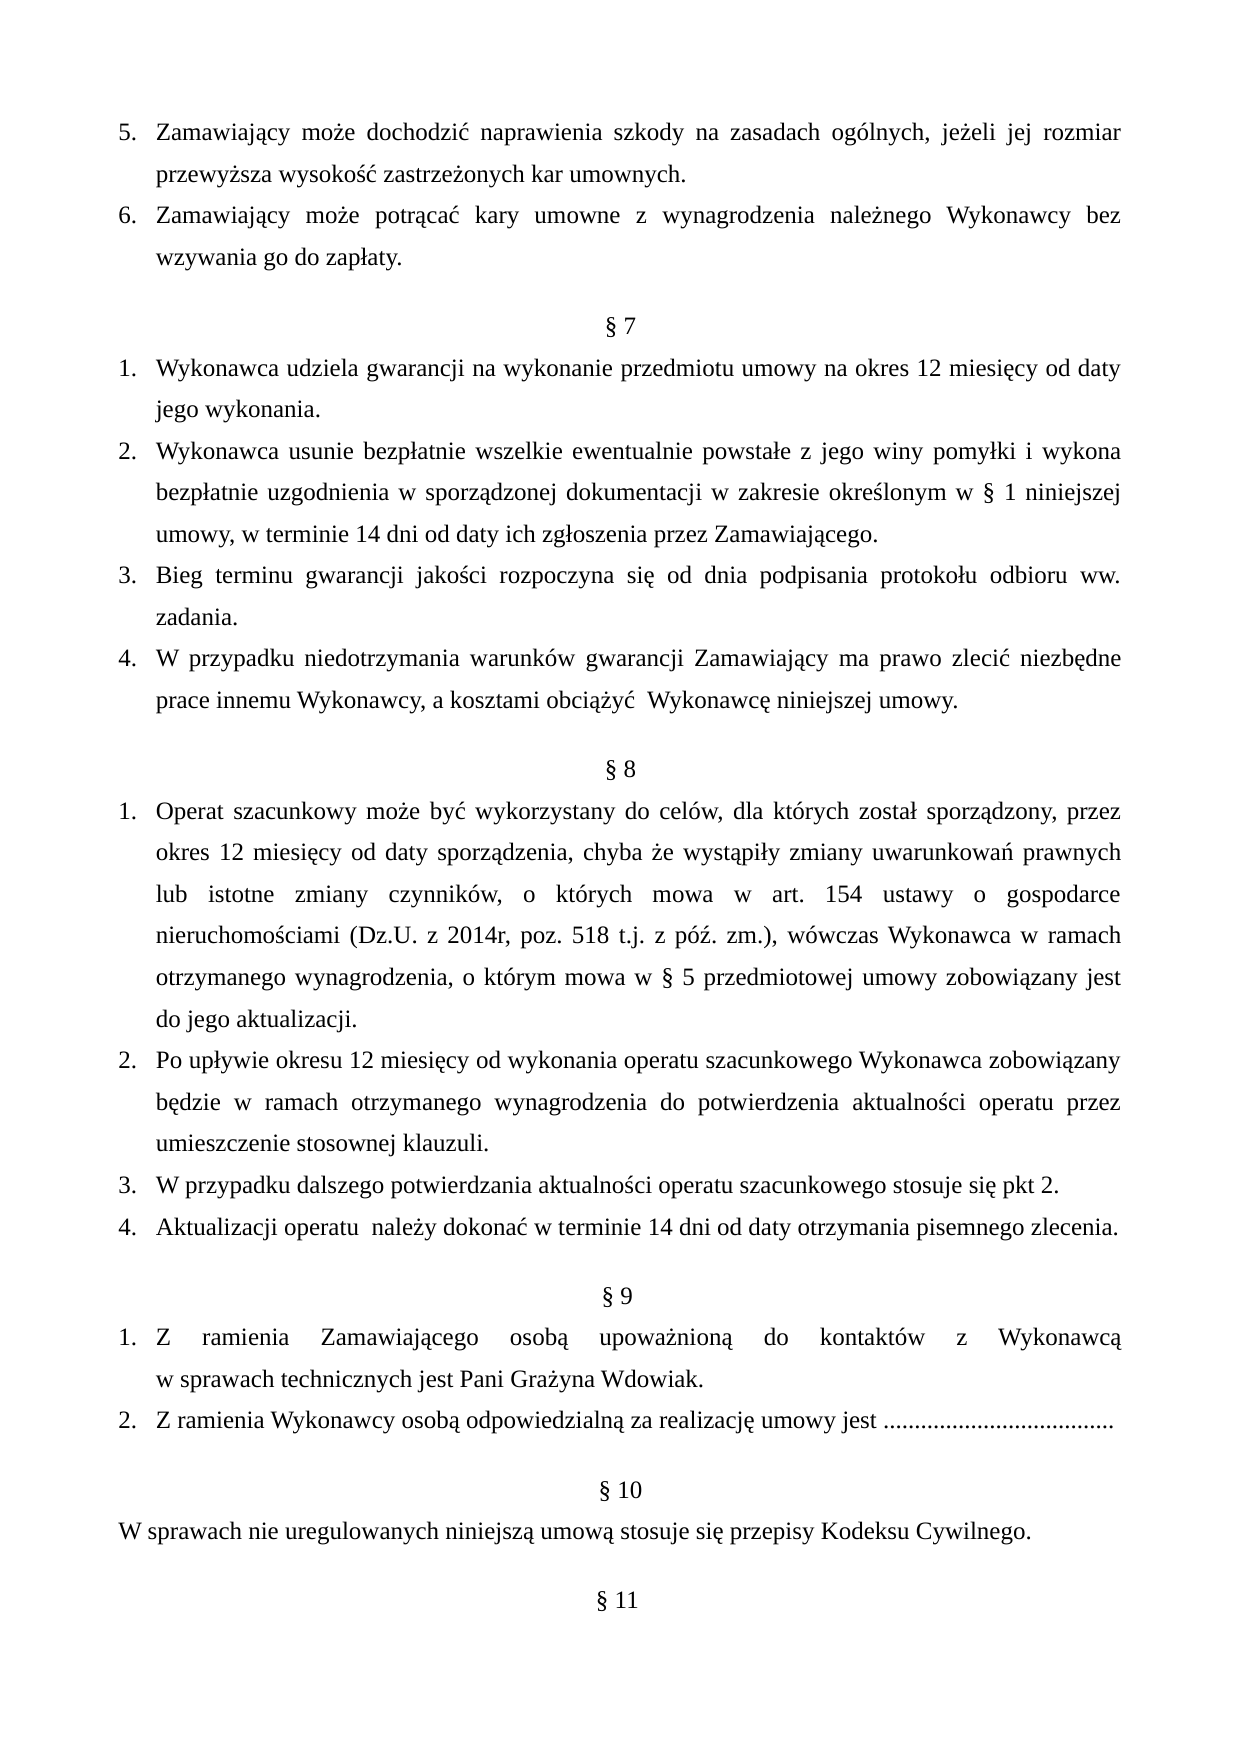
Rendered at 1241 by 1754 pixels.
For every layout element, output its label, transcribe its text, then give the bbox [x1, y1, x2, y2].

list Wykonawca usunie bezpłatnie wszelkie ewentualnie powstałe z jego winy pomyłki i wykona bezpłatnie uzgodnienia w sporządzonej dokumentacji w zakresie określonym w § 1 niniejszej umowy, w terminie 14 dni od daty ich zgłoszenia przez Zamawiającego. [118, 437, 1122, 548]
text § 10 [118, 1476, 1122, 1503]
list W przypadku niedotrzymania warunków gwarancji Zamawiający ma prawo zlecić niezbędne prace innemu Wykonawcy, a kosztami obciążyć Wykonawcę niniejszej umowy. [118, 644, 1122, 714]
list Z ramienia Wykonawcy osobą odpowiedzialną za realizację umowy jest ..................................... [118, 1407, 1122, 1434]
list Operat szacunkowy może być wykorzystany do celów, dla których został sporządzony, przez okres 12 miesięcy od daty sporządzenia, chyba że wystąpiły zmiany uwarunkowań prawnych lub istotne zmiany czynników, o których mowa w art. 154 ustawy o gospodarce nieruchomościami (Dz.U. z 2014r, poz. 518 t.j. z póź. zm.), wówczas Wykonawca w ramach otrzymanego wynagrodzenia, o którym mowa w § 5 przedmiotowej umowy zobowiązany jest do jego aktualizacji. [118, 797, 1122, 1032]
text § 11 [118, 1587, 1122, 1614]
text W sprawach nie uregulowanych niniejszą umową stosuje się przepisy Kodeksu Cywilnego. [118, 1517, 1122, 1545]
text § 9 [118, 1282, 1122, 1309]
list Z ramienia Zamawiającego osobą upoważnioną do kontaktów z Wykonawcą w sprawach technicznych jest Pani Grażyna Wdowiak. [118, 1323, 1122, 1393]
text § 7 [118, 312, 1122, 340]
list Po upływie okresu 12 miesięcy od wykonania operatu szacunkowego Wykonawca zobowiązany będzie w ramach otrzymanego wynagrodzenia do potwierdzenia aktualności operatu przez umieszczenie stosownej klauzuli. [118, 1046, 1122, 1157]
list Wykonawca udziela gwarancji na wykonanie przedmiotu umowy na okres 12 miesięcy od daty jego wykonania. [118, 354, 1122, 423]
text § 8 [118, 755, 1122, 783]
list Zamawiający może dochodzić naprawienia szkody na zasadach ogólnych, jeżeli jej rozmiar przewyższa wysokość zastrzeżonych kar umownych. [118, 118, 1122, 187]
list W przypadku dalszego potwierdzania aktualności operatu szacunkowego stosuje się pkt 2. [118, 1171, 1122, 1199]
list Aktualizacji operatu należy dokonać w terminie 14 dni od daty otrzymania pisemnego zlecenia. [118, 1213, 1122, 1240]
list Zamawiający może potrącać kary umowne z wynagrodzenia należnego Wykonawcy bez wzywania go do zapłaty. [118, 201, 1122, 271]
list Bieg terminu gwarancji jakości rozpoczyna się od dnia podpisania protokołu odbioru ww. zadania. [118, 561, 1122, 631]
